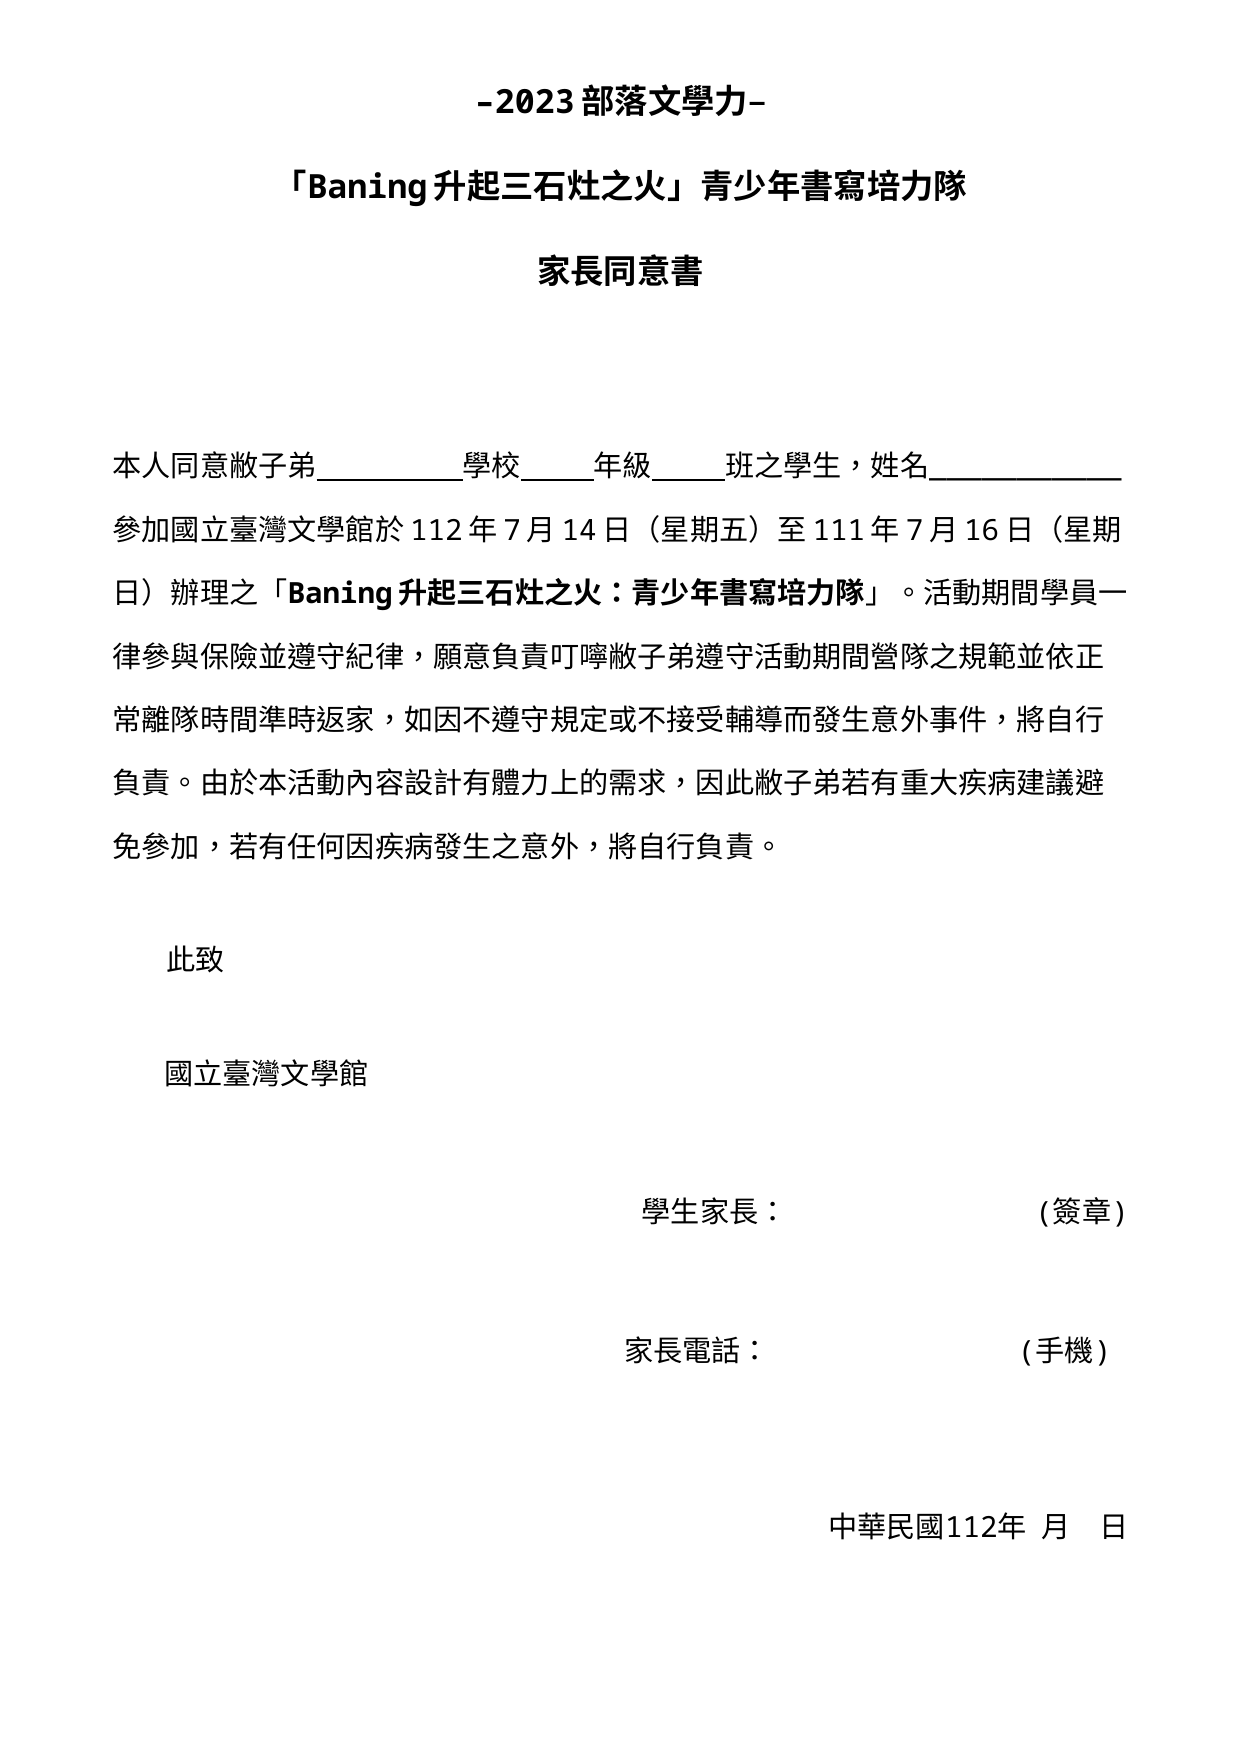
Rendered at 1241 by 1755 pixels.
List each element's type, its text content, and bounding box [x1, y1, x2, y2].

text 家長電話： (手機) [112, 1327, 1128, 1370]
text –2023部落文學力– [112, 75, 1128, 123]
text 家長同意書 [112, 245, 1128, 293]
text 中華民國112年 月 日 [112, 1503, 1128, 1546]
text 學生家長： (簽章) [112, 1189, 1128, 1231]
text 本人同意敝子弟 學校 年級 班之學生，姓名___________參加國立臺灣文學館於112年7月14日（星期五）至111年7月16日（星期日）辦理之「Baning升起三石灶之火：青少年書寫培力隊」。活動期間學員一律參與保險並遵守紀律，願意負責叮嚀敝子弟遵守活動期間營隊之規範並依正常離隊時間準時返家，如因不遵守規定或不接受輔導而發生意外事件，將自行負責。由於本活動內容設計有體力上的需求，因此敝子弟若有重大疾病建議避免參加，若有任何因疾病發生之意外，將自行負責。 [112, 442, 1128, 866]
text 此致 [112, 937, 1128, 979]
text 「Baning升起三石灶之火」青少年書寫培力隊 [112, 160, 1128, 208]
text 國立臺灣文學館 [112, 1050, 1128, 1093]
